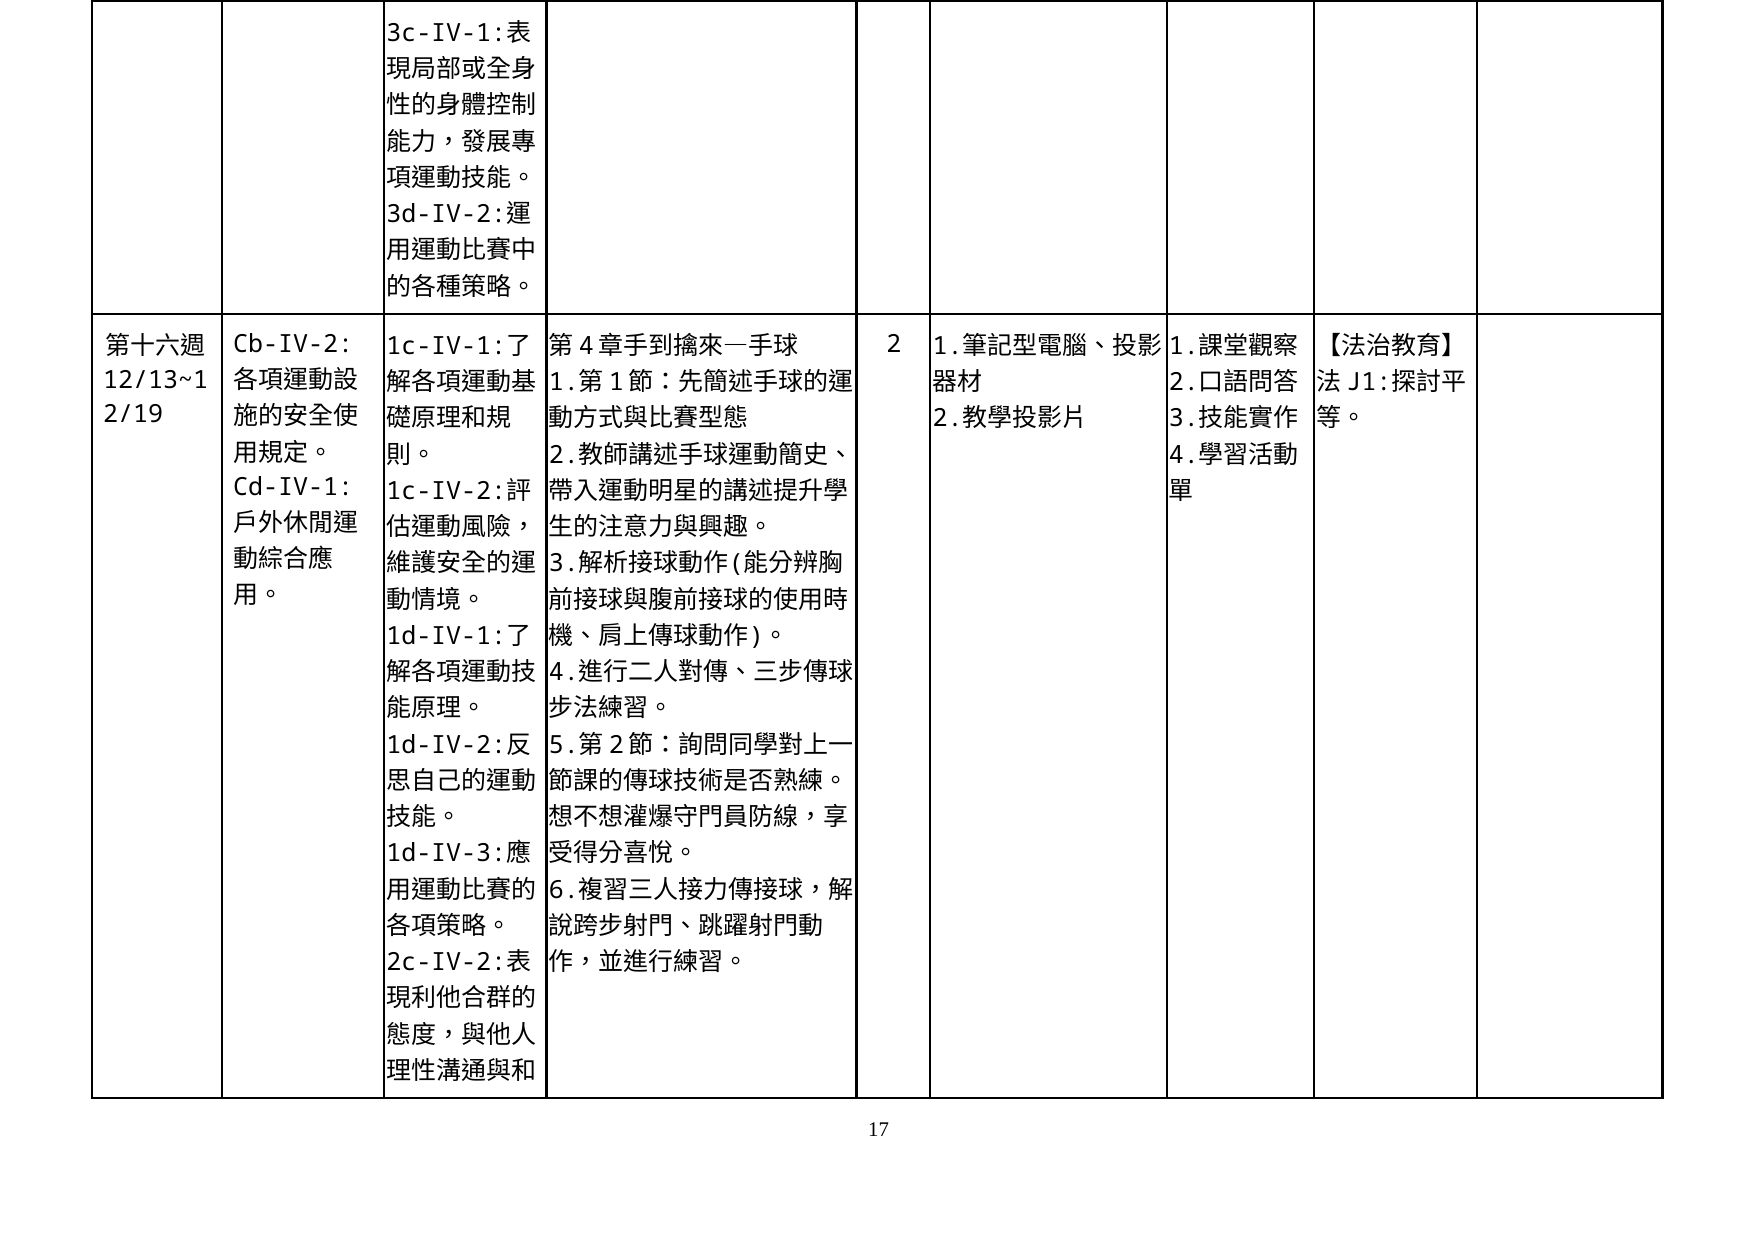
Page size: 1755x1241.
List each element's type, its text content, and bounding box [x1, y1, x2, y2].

table_cell 1.課堂觀察 2.口語問答 3.技能實作 4.學習活動單 [1168, 315, 1313, 1097]
table_cell 1c-IV-1:了解各項運動基礎原理和規則。 1c-IV-2:評估運動風險，維護安全的運動情境。 1d-IV-1:了解各項運動技能原理。 1d-IV-2:反思自己的運動技能。 1d-IV-3:應用運動比賽的各項策略。 2c-IV-2:表現利他合群的態度，與他人理性溝通與和 [385, 315, 545, 1097]
table_cell [1478, 2, 1661, 313]
table_cell [1315, 2, 1476, 313]
table_cell 1.筆記型電腦、投影器材 2.教學投影片 [931, 315, 1166, 1097]
table_cell 第4章手到擒來―手球 1.第1節：先簡述手球的運動方式與比賽型態 2.教師講述手球運動簡史、帶入運動明星的講述提升學生的注意力與興趣。 3.解析接球動作(能分辨胸前接球與腹前接球的使用時機、肩上傳球動作)。 4.進行二人對傳、三步傳球步法練習。 5.第2節：詢問同學對上一節課的傳球技術是否熟練。想不想灌爆守門員防線，享受得分喜悅。 6.複習三人接力傳接球，解說跨步射門、跳躍射門動作，並進行練習。 [548, 315, 855, 1097]
table_cell [931, 2, 1166, 313]
table_cell 第十六週 12/13~12/19 [93, 315, 221, 1097]
table_cell [858, 2, 929, 313]
table_cell 2 [858, 315, 929, 1097]
table_cell 【法治教育】 法J1:探討平等。 [1315, 315, 1476, 1097]
table_cell [93, 2, 221, 313]
table_cell Cb-IV-2:各項運動設施的安全使用規定。 Cd-IV-1:戶外休閒運動綜合應用。 [223, 315, 383, 1097]
table_cell [548, 2, 855, 313]
table_cell [1478, 315, 1661, 1097]
table_cell [1168, 2, 1313, 313]
table_cell 3c-IV-1:表現局部或全身性的身體控制能力，發展專項運動技能。 3d-IV-2:運用運動比賽中的各種策略。 [385, 2, 545, 313]
table_cell [223, 2, 383, 313]
